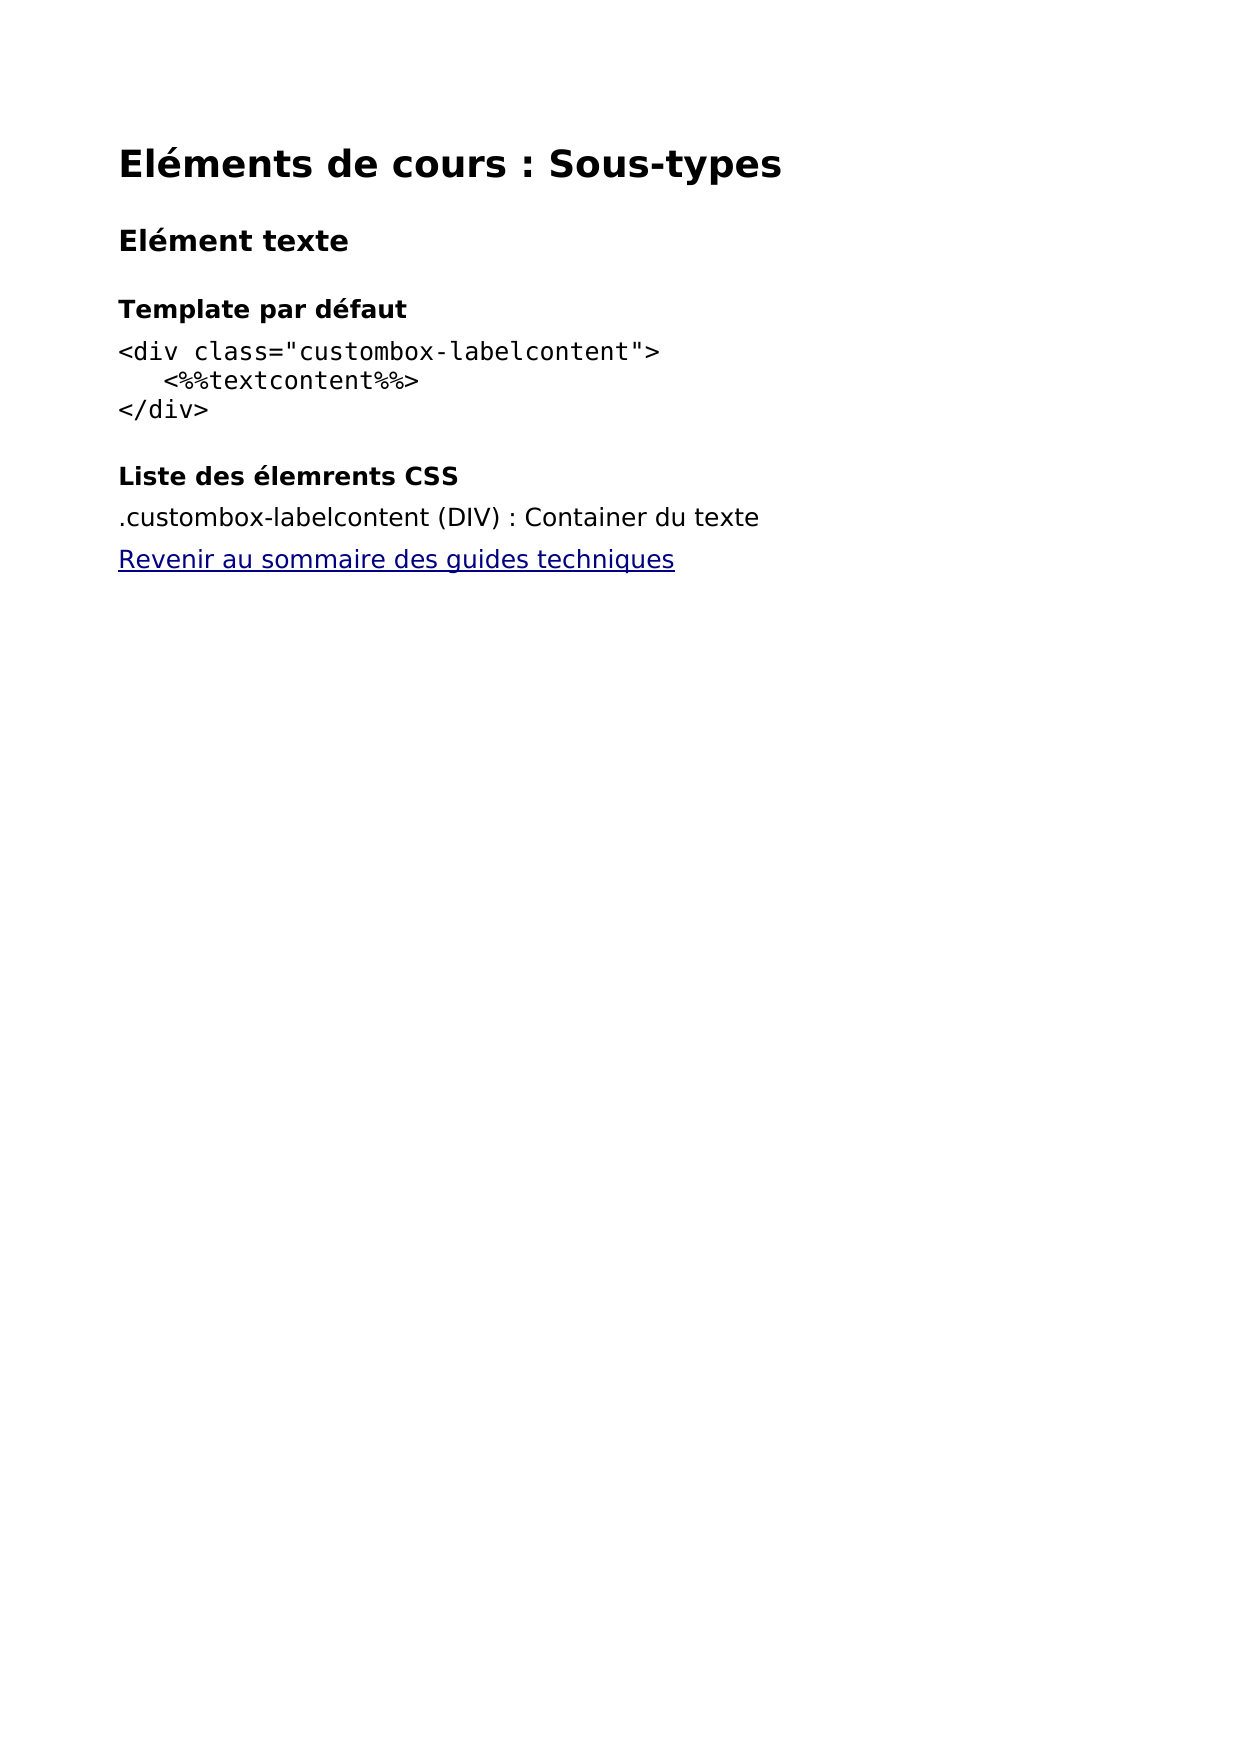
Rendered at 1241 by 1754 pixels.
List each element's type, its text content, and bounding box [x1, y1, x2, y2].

subtitle Template par défaut [118, 296, 1122, 325]
text Revenir au sommaire des guides techniques [118, 545, 1122, 574]
text <div class="custombox-labelcontent"> <%%textcontent%%> </div> [118, 337, 1122, 425]
subtitle Elément texte [118, 224, 1122, 258]
subtitle Liste des élemrents CSS [118, 462, 1122, 491]
text .custombox-labelcontent (DIV) : Container du texte [118, 503, 1122, 532]
subtitle Eléments de cours : Sous-types [118, 143, 1122, 187]
